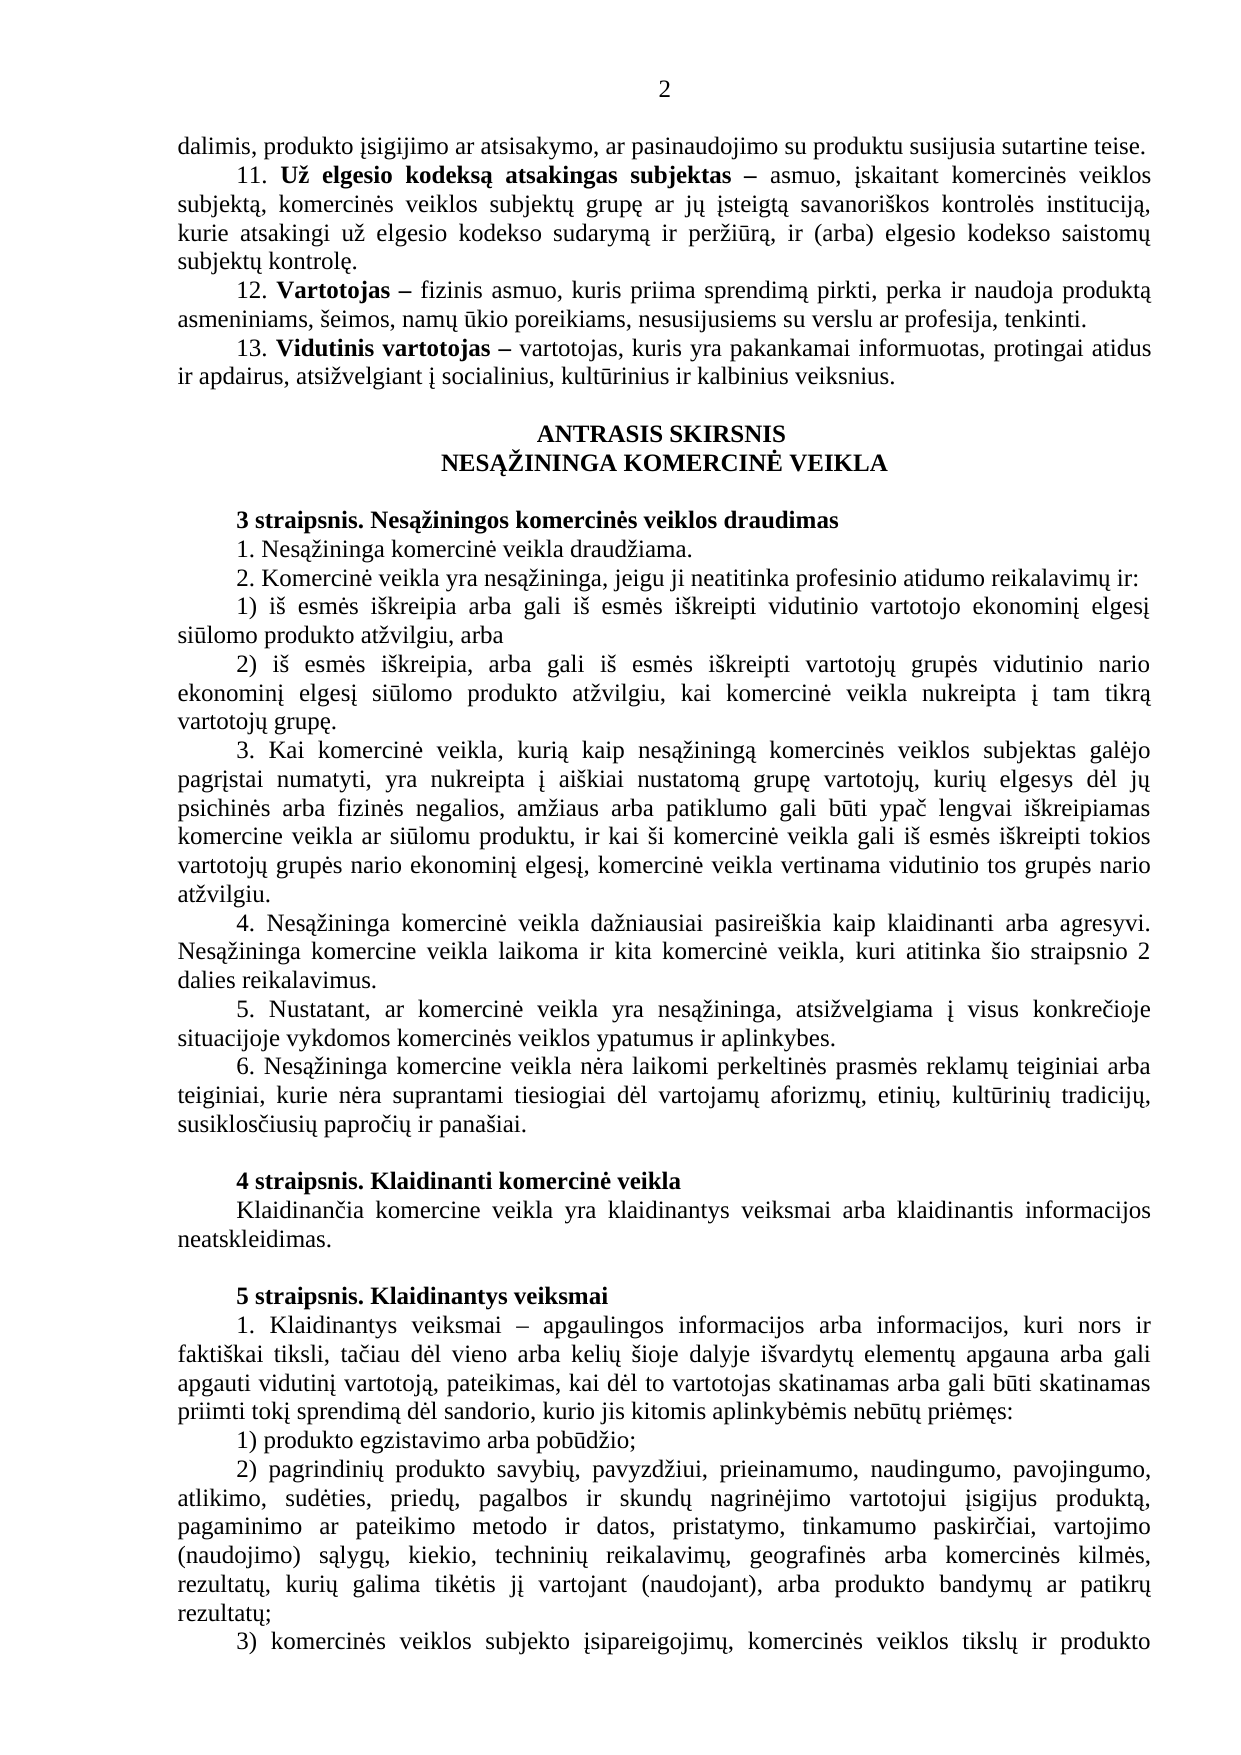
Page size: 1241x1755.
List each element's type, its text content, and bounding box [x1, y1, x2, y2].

text 3) komercinės veiklos subjekto įsipareigojimų, komercinės veiklos tikslų ir produkto [177, 1626, 1152, 1655]
text Klaidinančia komercine veikla yra klaidinantys veiksmai arba klaidinantis informacijos neatskleidimas. [177, 1195, 1152, 1253]
text 2) iš esmės iškreipia, arba gali iš esmės iškreipti vartotojų grupės vidutinio nario ekonominį elgesį siūlomo produkto atžvilgiu, kai komercinė veikla nukreipta į tam tikrą vartotojų grupę. [177, 649, 1152, 735]
text 12. Vartotojas – fizinis asmuo, kuris priima sprendimą pirkti, perka ir naudoja produktą asmeniniams, šeimos, namų ūkio poreikiams, nesusijusiems su verslu ar profesija, tenkinti. [177, 275, 1152, 333]
text 2. Komercinė veikla yra nesąžininga, jeigu ji neatitinka profesinio atidumo reikalavimų ir: [177, 563, 1152, 591]
text NESĄŽININGA KOMERCINĖ VEIKLA [177, 448, 1152, 476]
text 3 straipsnis. Nesąžiningos komercinės veiklos draudimas [177, 505, 1152, 534]
text 3. Kai komercinė veikla, kurią kaip nesąžiningą komercinės veiklos subjektas galėjo pagrįstai numatyti, yra nukreipta į aiškiai nustatomą grupę vartotojų, kurių elgesys dėl jų psichinės arba fizinės negalios, amžiaus arba patiklumo gali būti ypač lengvai iškreipiamas komercine veikla ar siūlomu produktu, ir kai ši komercinė veikla gali iš esmės iškreipti tokios vartotojų grupės nario ekonominį elgesį, komercinė veikla vertinama vidutinio tos grupės nario atžvilgiu. [177, 735, 1152, 908]
text 6. Nesąžininga komercine veikla nėra laikomi perkeltinės prasmės reklamų teiginiai arba teiginiai, kurie nėra suprantami tiesiogiai dėl vartojamų aforizmų, etinių, kultūrinių tradicijų, susiklosčiusių papročių ir panašiai. [177, 1051, 1152, 1138]
text 1) iš esmės iškreipia arba gali iš esmės iškreipti vidutinio vartotojo ekonominį elgesį siūlomo produkto atžvilgiu, arba [177, 591, 1152, 649]
text dalimis, produkto įsigijimo ar atsisakymo, ar pasinaudojimo su produktu susijusia sutartine teise. [177, 131, 1152, 160]
text 13. Vidutinis vartotojas – vartotojas, kuris yra pakankamai informuotas, protingai atidus ir apdairus, atsižvelgiant į socialinius, kultūrinius ir kalbinius veiksnius. [177, 333, 1152, 390]
text 5 straipsnis. Klaidinantys veiksmai [177, 1281, 1152, 1310]
text ANTRASIS SKIRSNIS [177, 419, 1152, 448]
text 5. Nustatant, ar komercinė veikla yra nesąžininga, atsižvelgiama į visus konkrečioje situacijoje vykdomos komercinės veiklos ypatumus ir aplinkybes. [177, 994, 1152, 1051]
text 1. Nesąžininga komercinė veikla draudžiama. [177, 534, 1152, 563]
text 4. Nesąžininga komercinė veikla dažniausiai pasireiškia kaip klaidinanti arba agresyvi. Nesąžininga komercine veikla laikoma ir kita komercinė veikla, kuri atitinka šio straipsnio 2 dalies reikalavimus. [177, 908, 1152, 994]
text 2) pagrindinių produkto savybių, pavyzdžiui, prieinamumo, naudingumo, pavojingumo, atlikimo, sudėties, priedų, pagalbos ir skundų nagrinėjimo vartotojui įsigijus produktą, pagaminimo ar pateikimo metodo ir datos, pristatymo, tinkamumo paskirčiai, vartojimo (naudojimo) sąlygų, kiekio, techninių reikalavimų, geografinės arba komercinės kilmės, rezultatų, kurių galima tikėtis jį vartojant (naudojant), arba produkto bandymų ar patikrų rezultatų; [177, 1454, 1152, 1626]
text 1) produkto egzistavimo arba pobūdžio; [177, 1425, 1152, 1454]
text 11. Už elgesio kodeksą atsakingas subjektas – asmuo, įskaitant komercinės veiklos subjektą, komercinės veiklos subjektų grupę ar jų įsteigtą savanoriškos kontrolės instituciją, kurie atsakingi už elgesio kodekso sudarymą ir peržiūrą, ir (arba) elgesio kodekso saistomų subjektų kontrolę. [177, 160, 1152, 275]
text 4 straipsnis. Klaidinanti komercinė veikla [177, 1166, 1152, 1195]
text 1. Klaidinantys veiksmai – apgaulingos informacijos arba informacijos, kuri nors ir faktiškai tiksli, tačiau dėl vieno arba kelių šioje dalyje išvardytų elementų apgauna arba gali apgauti vidutinį vartotoją, pateikimas, kai dėl to vartotojas skatinamas arba gali būti skatinamas priimti tokį sprendimą dėl sandorio, kurio jis kitomis aplinkybėmis nebūtų priėmęs: [177, 1310, 1152, 1425]
